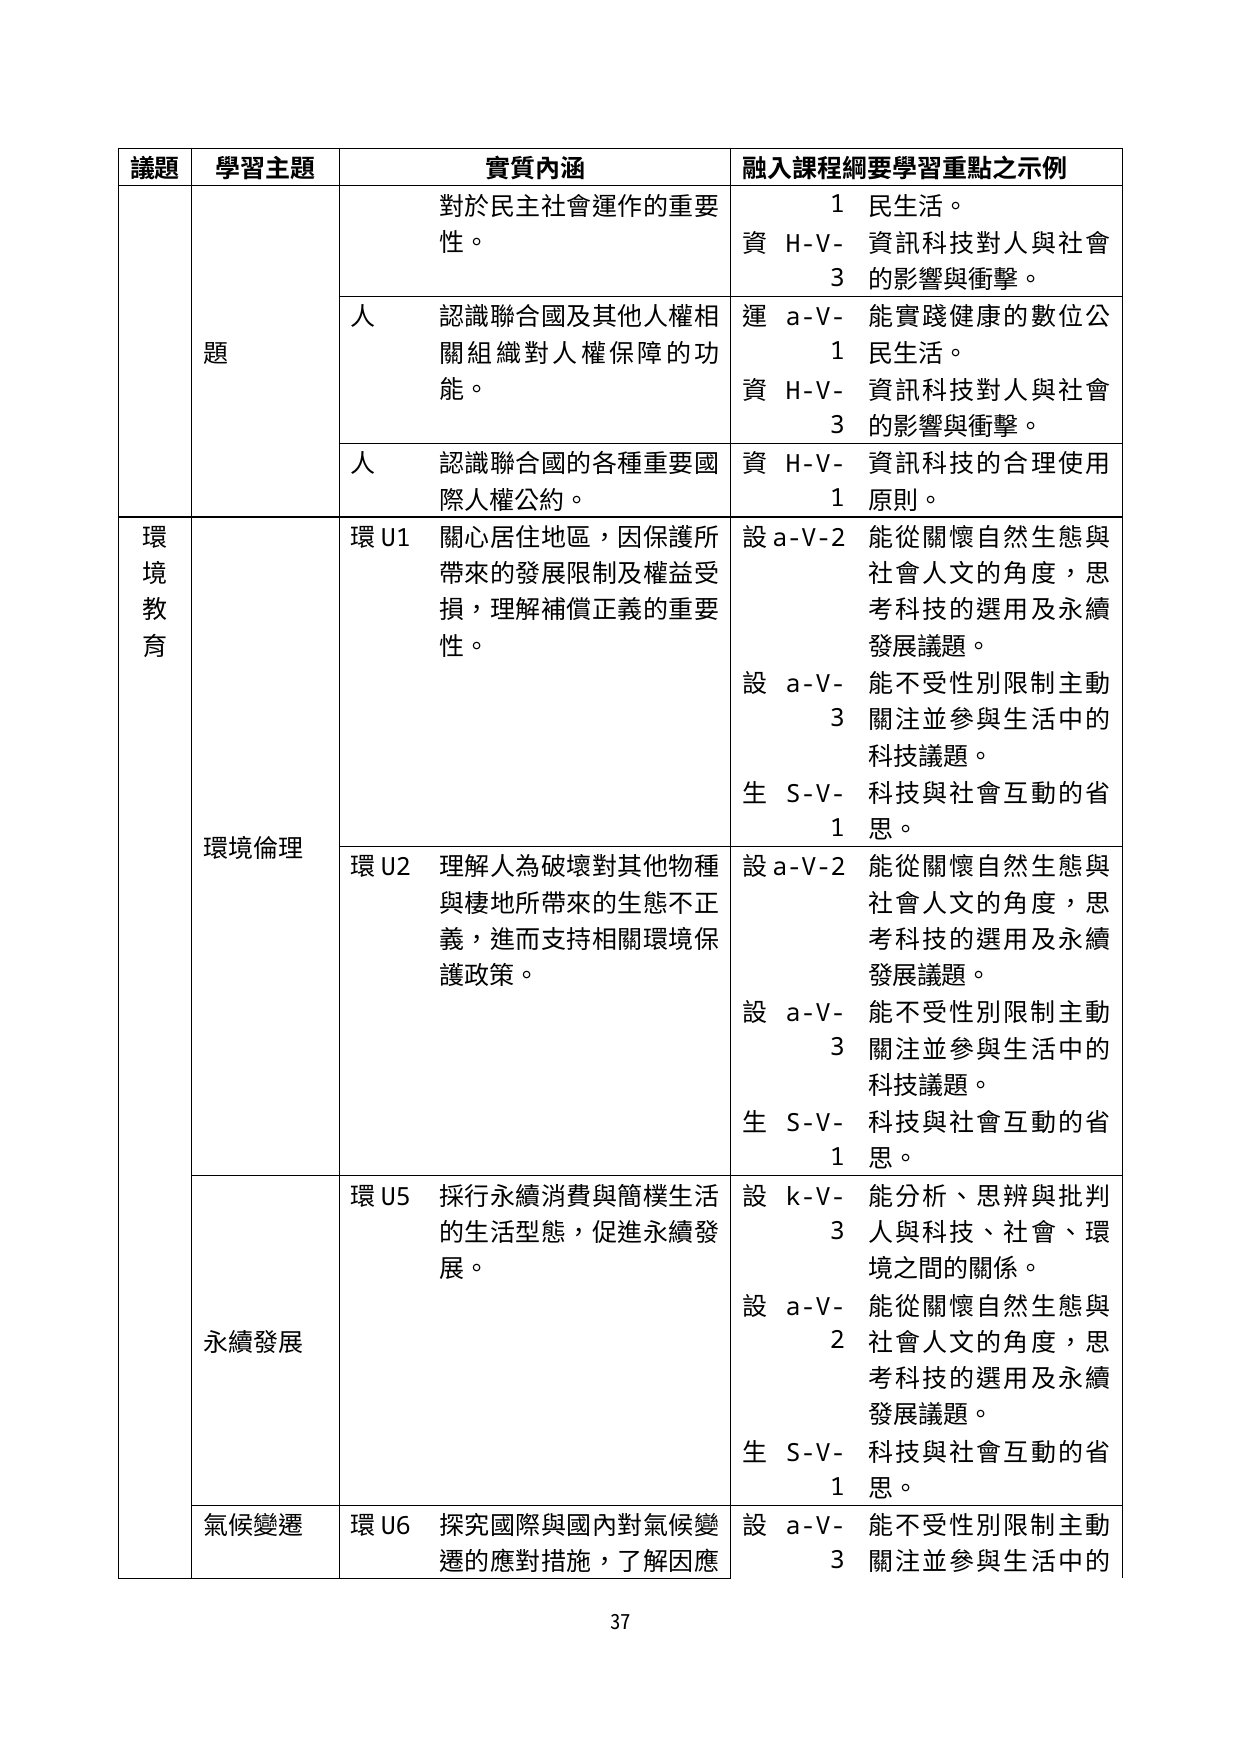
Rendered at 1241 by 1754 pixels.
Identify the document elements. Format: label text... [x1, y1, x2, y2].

table_cell 關心居住地區，因保護所帶來的發展限制及權益受損，理解補償正義的重要性。 [428, 518, 730, 846]
table_cell 資訊科技的合理使用原則。 [857, 444, 1122, 516]
table_cell 環U2 [340, 847, 428, 1175]
table_cell 能分析、思辨與批判人與科技、社會、環境之間的關係。 [857, 1176, 1122, 1285]
table_header 議題 [119, 149, 191, 185]
table_header 融入課程綱要學習重點之示例 [731, 149, 1122, 185]
table_cell 科技與社會互動的省思。 [857, 1102, 1122, 1175]
table_cell 生S-V-1 [731, 1431, 857, 1504]
table_cell 生S-V-1 [731, 772, 857, 846]
table_cell 生S-V-1 [731, 1102, 857, 1175]
table_cell 1 [731, 186, 857, 222]
table_cell 認識聯合國及其他人權相關組織對人權保障的功能。 [428, 297, 730, 443]
table_cell [119, 186, 191, 516]
table_cell 採行永續消費與簡樸生活的生活型態，促進永續發展。 [428, 1176, 730, 1504]
table_cell 對於民主社會運作的重要性。 [428, 186, 730, 296]
table_cell 認識聯合國的各種重要國際人權公約。 [428, 444, 730, 516]
table_cell 能不受性別限制主動關注並參與生活中的科技議題。 [857, 663, 1122, 772]
table_cell 能不受性別限制主動關注並參與生活中的 [857, 1506, 1122, 1578]
table_cell 資H-V-3 [731, 369, 857, 443]
table_cell 環境倫理 [192, 518, 339, 1175]
table_header 實質內涵 [340, 149, 730, 185]
table_cell 能不受性別限制主動關注並參與生活中的科技議題。 [857, 992, 1122, 1102]
table_cell 科技與社會互動的省思。 [857, 1431, 1122, 1504]
table_cell [340, 186, 428, 296]
table_cell 科技與社會互動的省思。 [857, 772, 1122, 846]
table_cell 設a-V-2 [731, 847, 857, 992]
table_header 學習主題 [192, 149, 339, 185]
table_cell 環U5 [340, 1176, 428, 1504]
table_cell 題 [192, 186, 339, 516]
table_cell 資H-V-3 [731, 222, 857, 296]
table_cell 設a-V-3 [731, 992, 857, 1102]
table_cell 能從關懷自然生態與社會人文的角度，思考科技的選用及永續發展議題。 [857, 518, 1122, 662]
table_cell 永續發展 [192, 1176, 339, 1504]
table_cell 環境教育 [119, 518, 191, 1578]
table_cell 設a-V-3 [731, 663, 857, 772]
table_cell 能實踐健康的數位公民生活。 [857, 297, 1122, 369]
table_cell 資H-V-1 [731, 444, 857, 516]
table_cell 氣候變遷 [192, 1506, 339, 1578]
table_cell 設k-V-3 [731, 1176, 857, 1285]
table_cell 環U1 [340, 518, 428, 846]
table_cell 資訊科技對人與社會的影響與衝擊。 [857, 369, 1122, 443]
table_cell 理解人為破壞對其他物種與棲地所帶來的生態不正義，進而支持相關環境保護政策。 [428, 847, 730, 1175]
table_cell 環U6 [340, 1506, 428, 1578]
table_cell 設a-V-2 [731, 518, 857, 662]
table_cell 能從關懷自然生態與社會人文的角度，思考科技的選用及永續發展議題。 [857, 847, 1122, 992]
table_cell 人U10 [340, 297, 428, 443]
table_cell 民生活。 [857, 186, 1122, 222]
table_cell 設a-V-3 [731, 1506, 857, 1578]
table_cell 人U12 [340, 444, 428, 516]
table_cell 資訊科技對人與社會的影響與衝擊。 [857, 222, 1122, 296]
table_cell 設a-V-2 [731, 1285, 857, 1431]
table_cell 能從關懷自然生態與社會人文的角度，思考科技的選用及永續發展議題。 [857, 1285, 1122, 1431]
table_cell 運a-V-1 [731, 297, 857, 369]
table_cell 探究國際與國內對氣候變遷的應對措施，了解因應 [428, 1506, 730, 1578]
